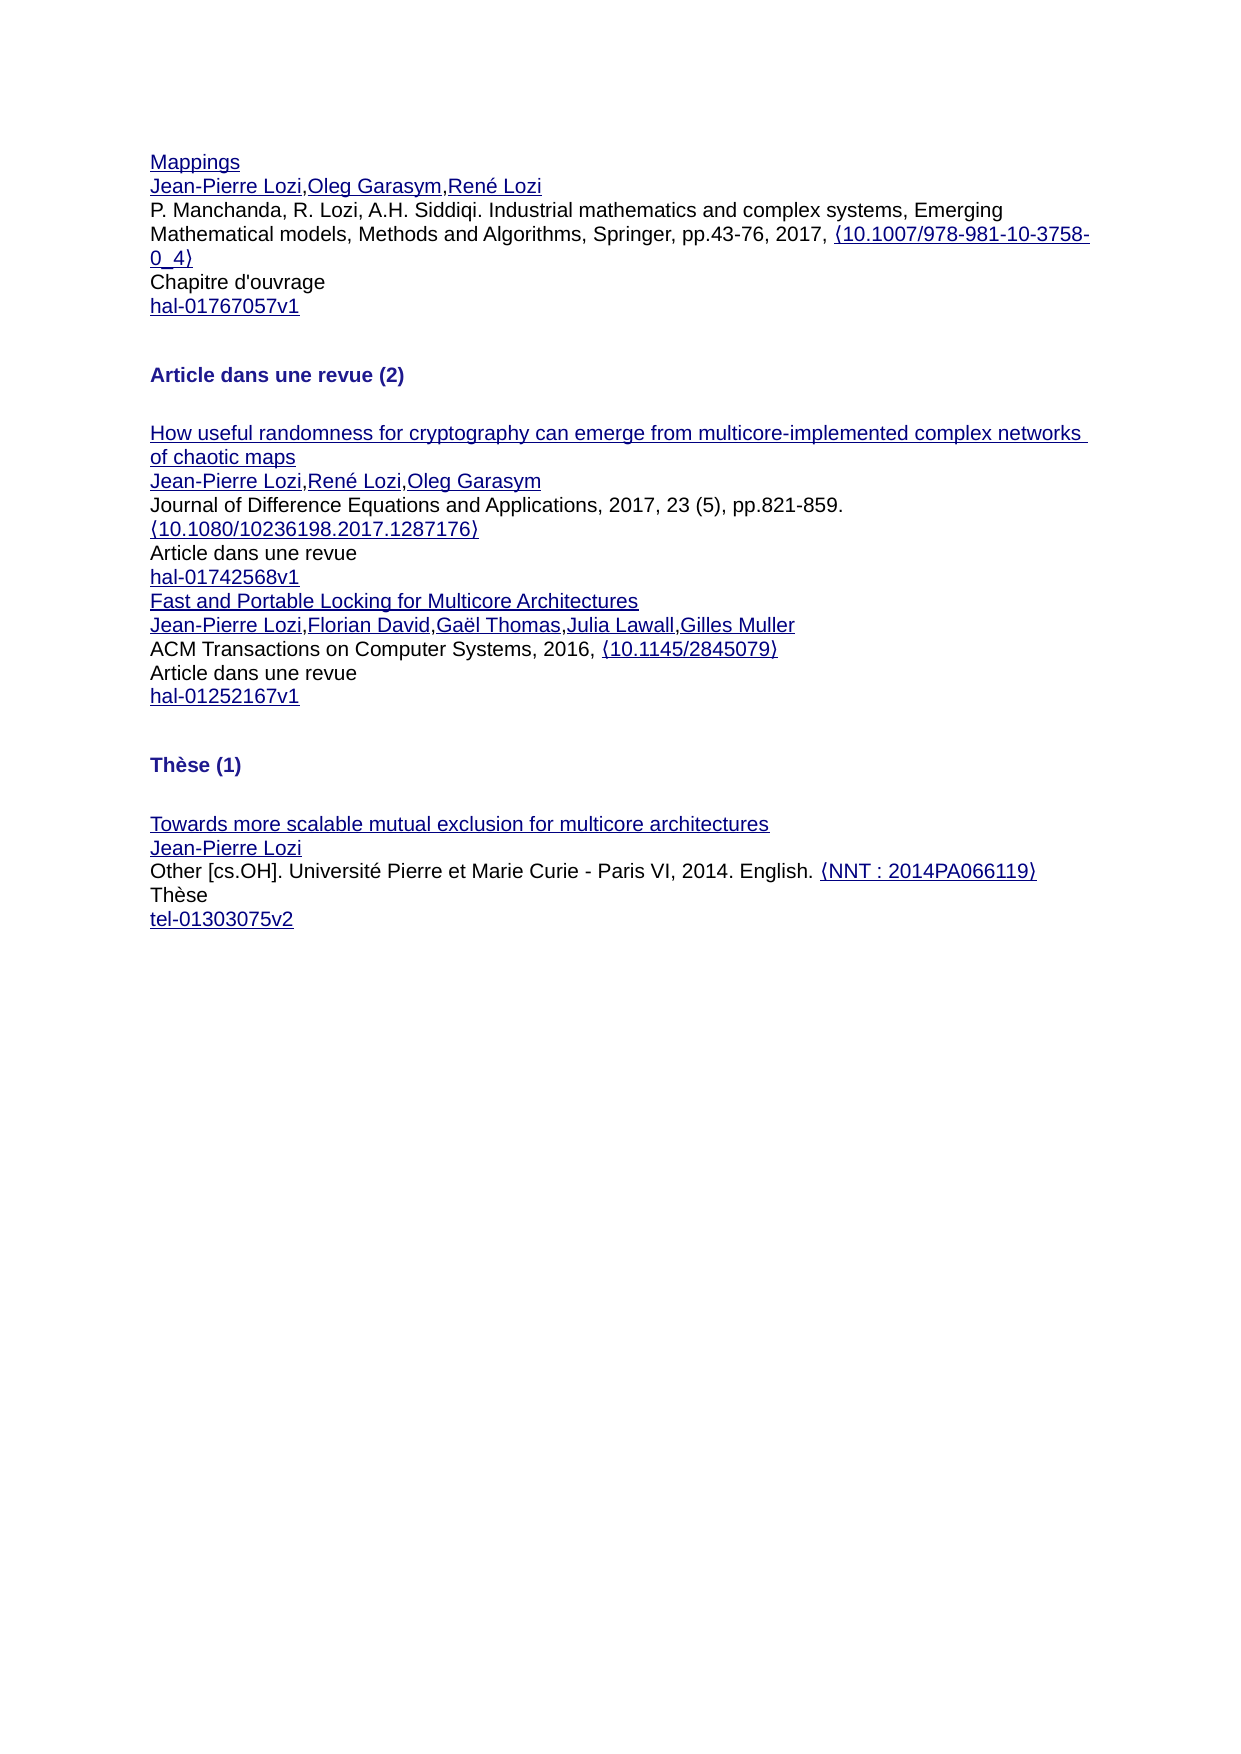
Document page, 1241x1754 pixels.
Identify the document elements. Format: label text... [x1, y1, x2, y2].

table_header Mappings Jean-Pierre Lozi,Oleg Garasym,René Lozi P. Manchanda, R. Lozi, A.H. Siddiqi. Industrial mathematics and complex systems, Emerging Mathematical models, Methods and Algorithms, Springer, pp.43-76, 2017, ⟨10.1007/978-981-10-3758-0_4⟩ Chapitre d'ouvrage hal-01767057v1 [150, 150, 1090, 318]
table_header Towards more scalable mutual exclusion for multicore architectures Jean-Pierre Lozi Other [cs.OH]. Université Pierre et Marie Curie - Paris VI, 2014. English. ⟨NNT : 2014PA066119⟩ Thèse tel-01303075v2 [150, 811, 1090, 931]
subtitle Article dans une revue (2) [150, 362, 1090, 386]
table_header How useful randomness for cryptography can emerge from multicore-implemented complex networks of chaotic maps Jean-Pierre Lozi,René Lozi,Oleg Garasym Journal of Difference Equations and Applications, 2017, 23 (5), pp.821-859. ⟨10.1080/10236198.2017.1287176⟩ Article dans une revue hal-01742568v1 [150, 421, 1090, 588]
table_cell Fast and Portable Locking for Multicore Architectures Jean-Pierre Lozi,Florian David,Gaël Thomas,Julia Lawall,Gilles Muller ACM Transactions on Computer Systems, 2016, ⟨10.1145/2845079⟩ Article dans une revue hal-01252167v1 [150, 589, 1090, 708]
subtitle Thèse (1) [150, 753, 1090, 777]
